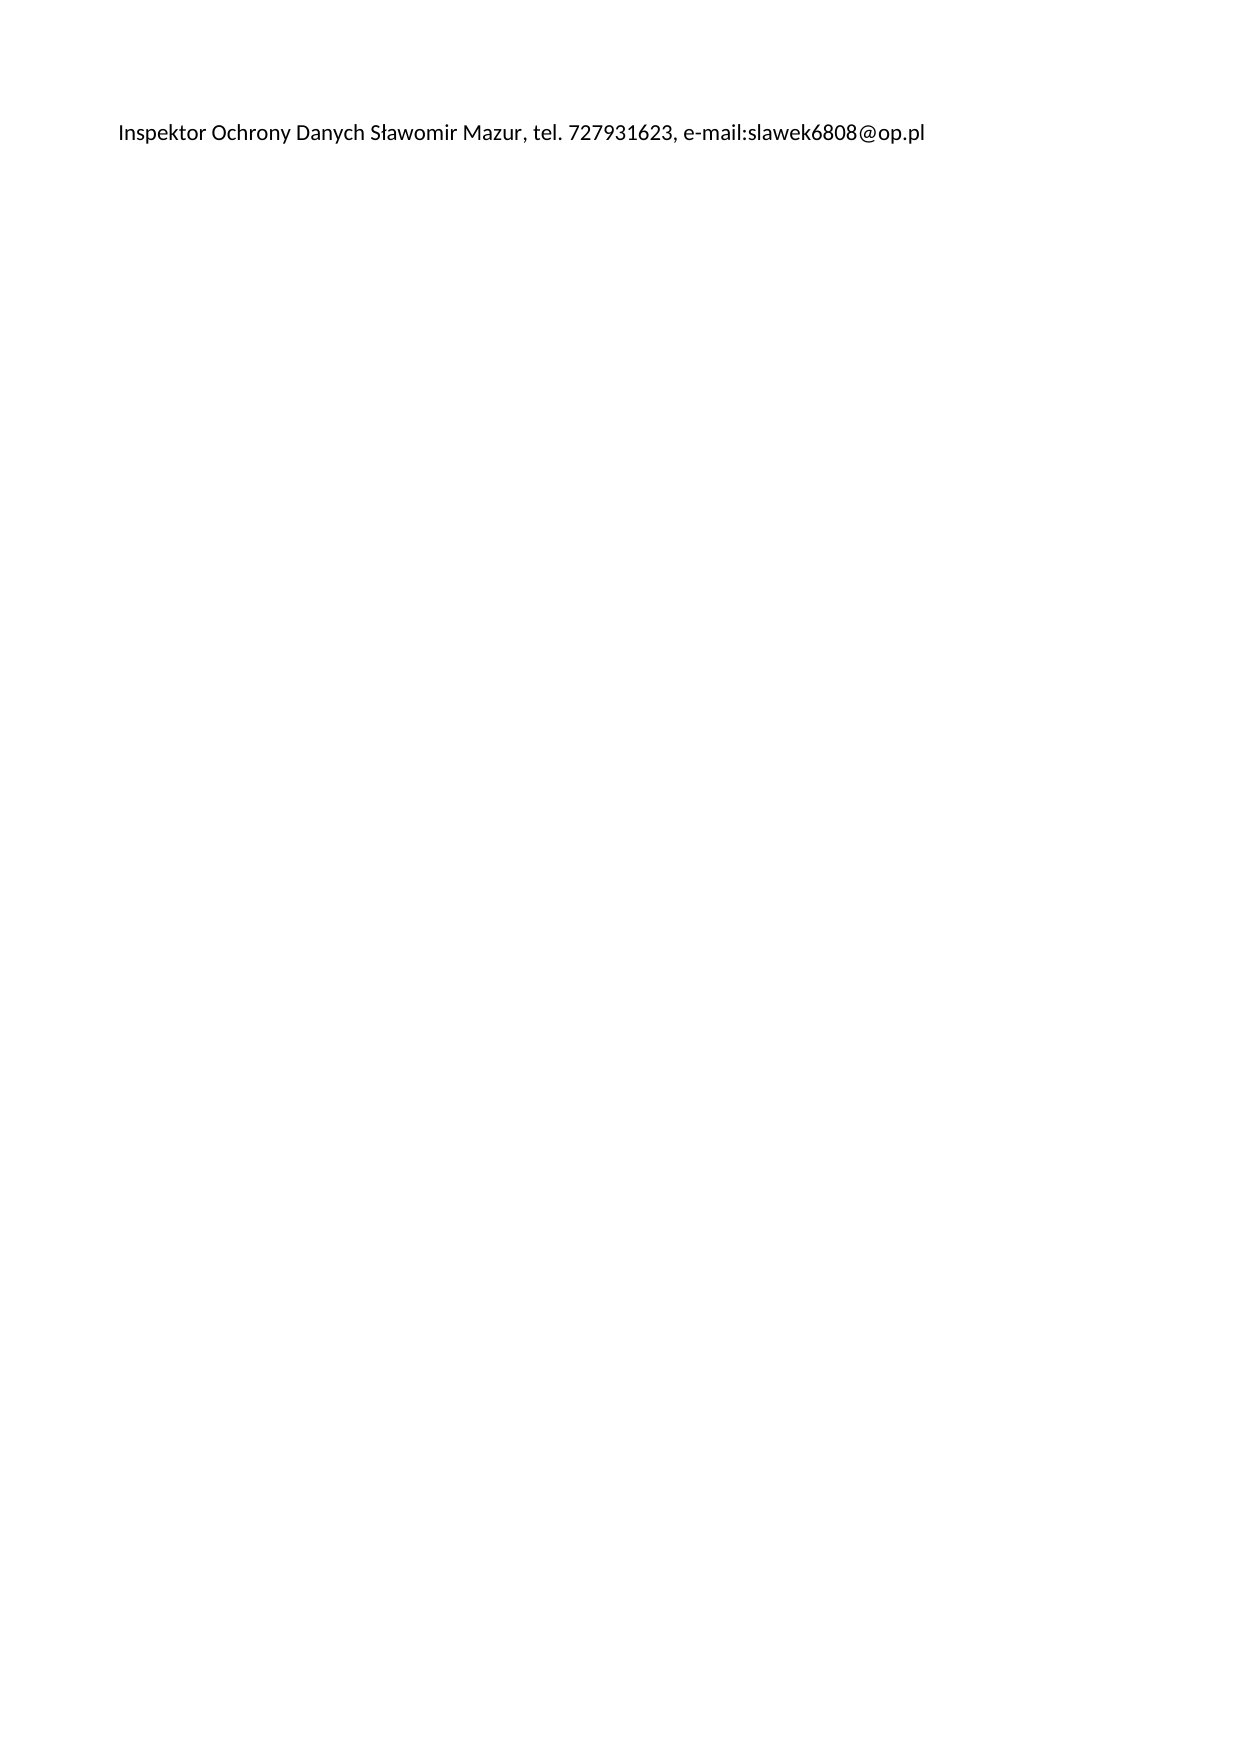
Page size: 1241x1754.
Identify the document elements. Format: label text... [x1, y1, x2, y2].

text Inspektor Ochrony Danych Sławomir Mazur, tel. 727931623, e-mail:slawek6808@op.pl [118, 118, 1122, 146]
